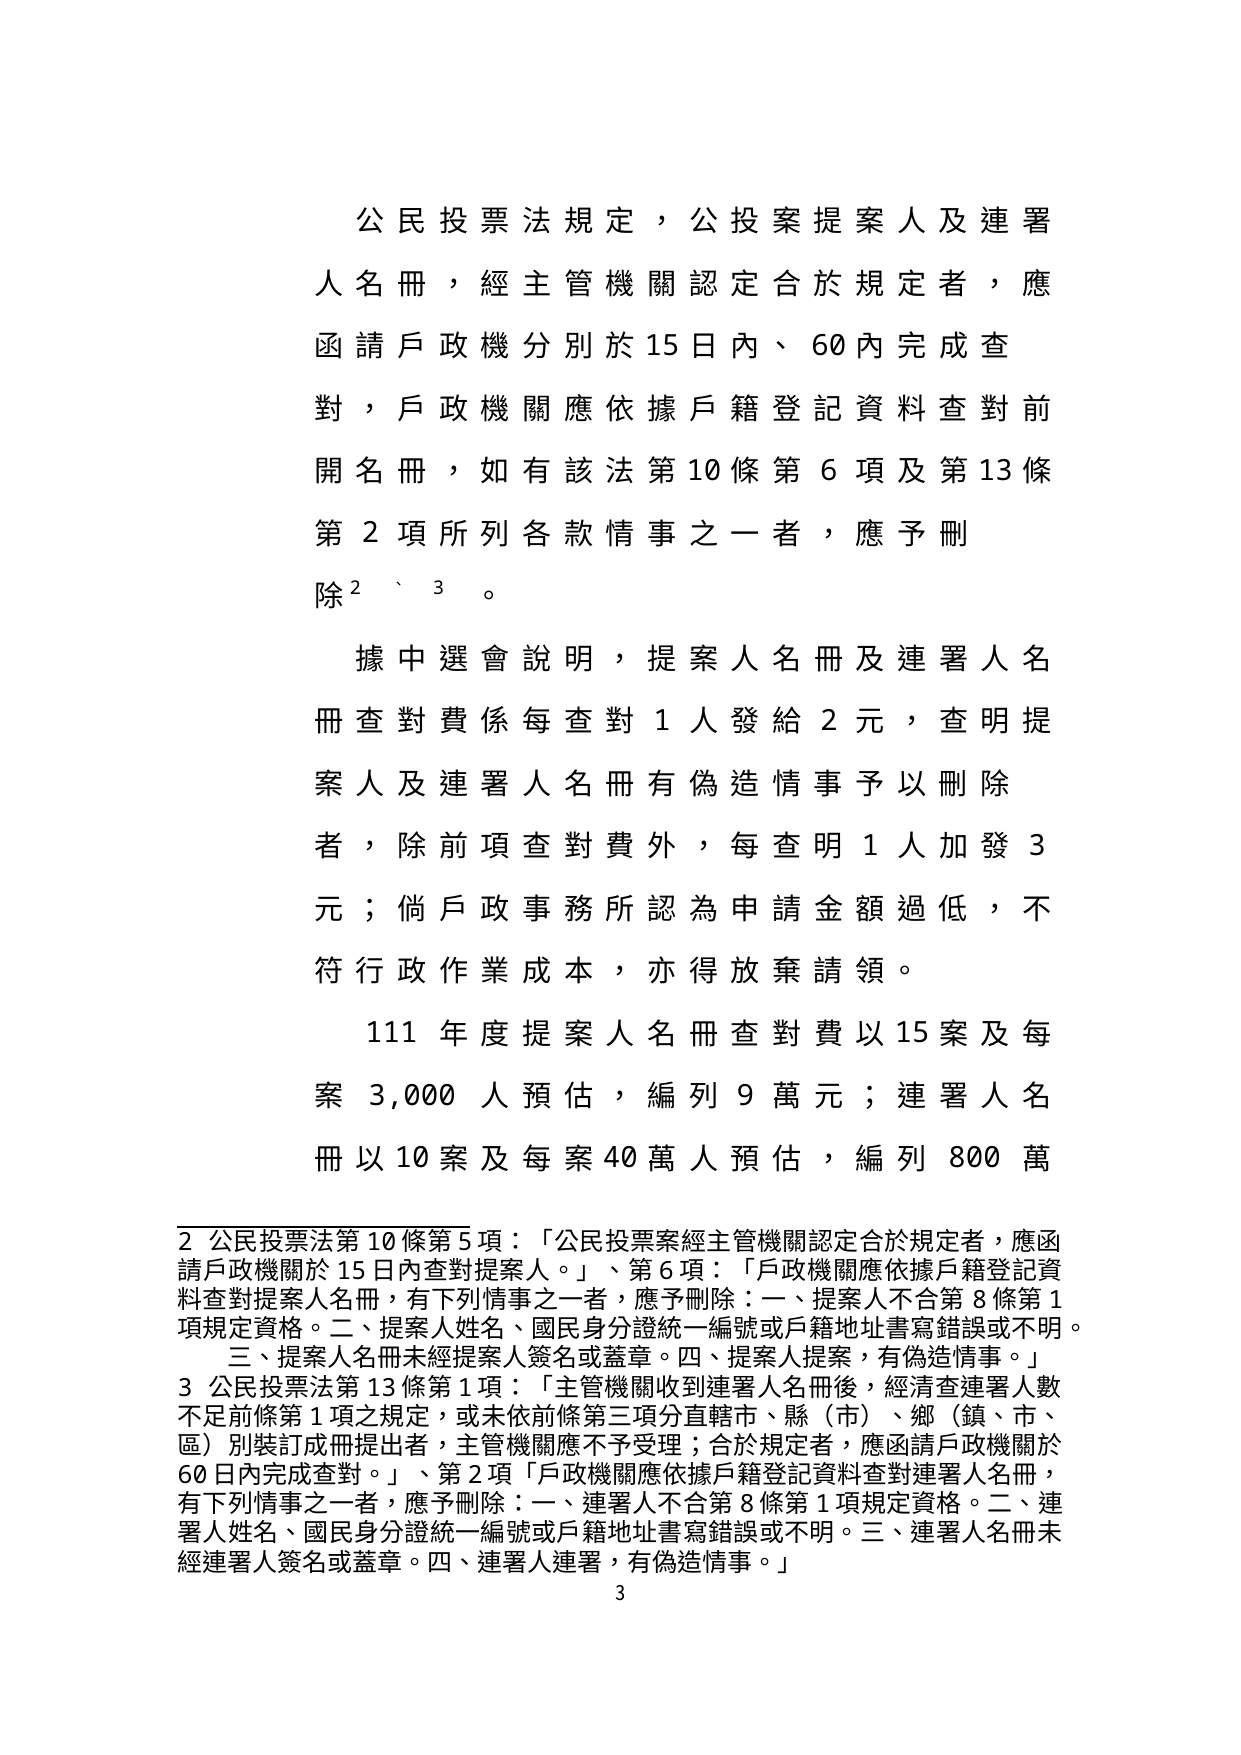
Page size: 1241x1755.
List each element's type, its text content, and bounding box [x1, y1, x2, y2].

text 公民投票法第10條第5項：「公民投票案經主管機關認定合於規定者，應函請戶政機關於15日內查對提案人。」、第6項：「戶政機關應依據戶籍登記資料查對提案人名冊，有下列情事之一者，應予刪除：一、提案人不合第8條第1項規定資格。二、提案人姓名、國民身分證統一編號或戶籍地址書寫錯誤或不明。 三、提案人名冊未經提案人簽名或蓋章。四、提案人提案，有偽造情事。」 [177, 1227, 1063, 1373]
text 公民投票法第13條第1項：「主管機關收到連署人名冊後，經清查連署人數不足前條第1項之規定，或未依前條第三項分直轄市、縣（市）、鄉（鎮、市、區）別裝訂成冊提出者，主管機關應不予受理；合於規定者，應函請戶政機關於60日內完成查對。」、第2項「戶政機關應依據戶籍登記資料查對連署人名冊，有下列情事之一者，應予刪除：一、連署人不合第8條第1項規定資格。二、連署人姓名、國民身分證統一編號或戶籍地址書寫錯誤或不明。三、連署人名冊未經連署人簽名或蓋章。四、連署人連署，有偽造情事。」 [177, 1373, 1063, 1577]
text 據中選會說明，提案人名冊及連署人名冊查對費係每查對1人發給2元，查明提案人及連署人名冊有偽造情事予以刪除者，除前項查對費外，每查明1人加發3元；倘戶政事務所認為申請金額過低，不符行政作業成本，亦得放棄請領。 [271, 615, 1058, 990]
text 公民投票法規定，公投案提案人及連署人名冊，經主管機關認定合於規定者，應函請戶政機分別於15日內、60內完成查對，戶政機關應依據戶籍登記資料查對前開名冊，如有該法第10條第6項及第13條第2項所列各款情事之一者，應予刪除、。 [271, 177, 1058, 615]
text 111年度提案人名冊查對費以15案及每案3,000人預估，編列9萬元；連署人名冊以10案及每案40萬人預估，編列800萬 [271, 990, 1058, 1177]
